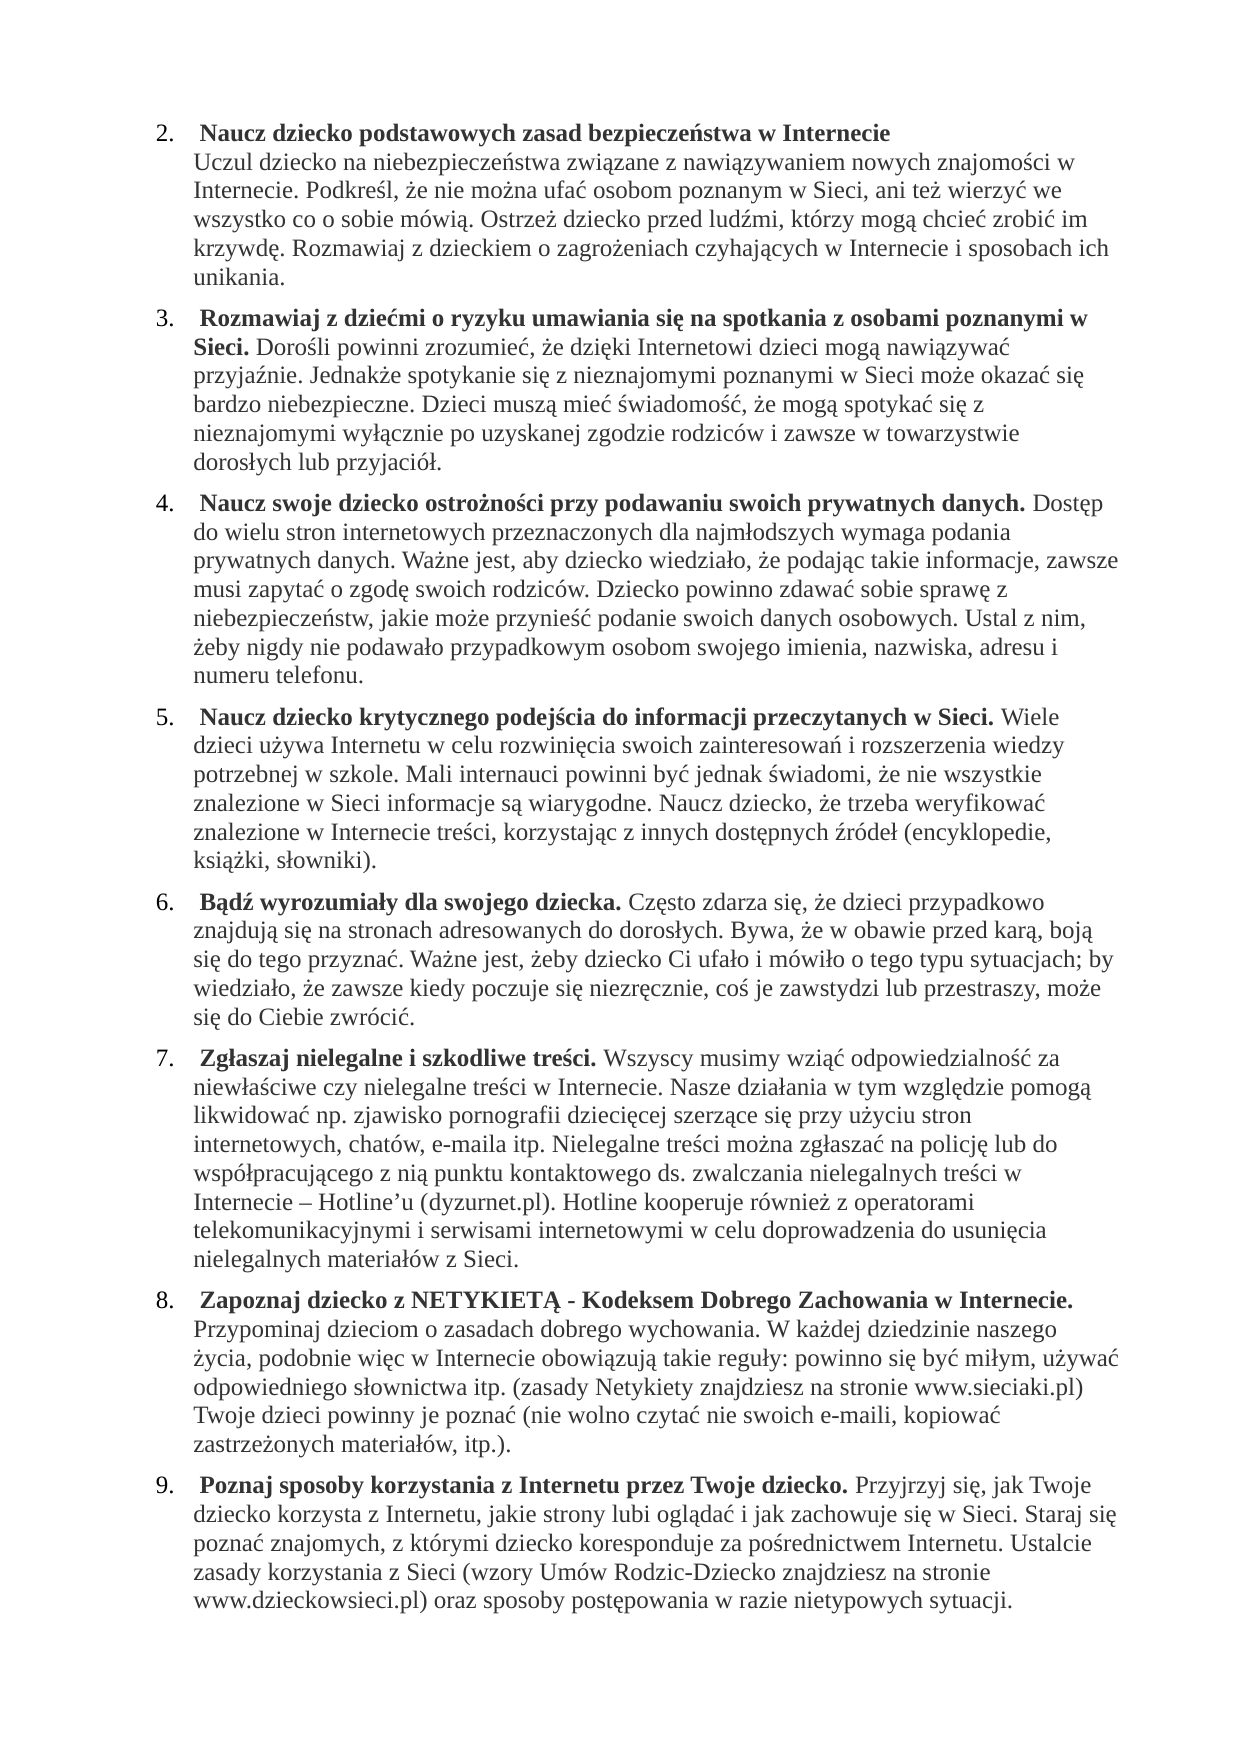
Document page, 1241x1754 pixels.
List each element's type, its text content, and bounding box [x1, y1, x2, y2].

list Rozmawiaj z dziećmi o ryzyku umawiania się na spotkania z osobami poznanymi w Sieci. Dorośli powinni zrozumieć, że dzięki Internetowi dzieci mogą nawiązywać przyjaźnie. Jednakże spotykanie się z nieznajomymi poznanymi w Sieci może okazać się bardzo niebezpieczne. Dzieci muszą mieć świadomość, że mogą spotykać się z nieznajomymi wyłącznie po uzyskanej zgodzie rodziców i zawsze w towarzystwie dorosłych lub przyjaciół. [156, 303, 1122, 476]
list Naucz swoje dziecko ostrożności przy podawaniu swoich prywatnych danych. Dostęp do wielu stron internetowych przeznaczonych dla najmłodszych wymaga podania prywatnych danych. Ważne jest, aby dziecko wiedziało, że podając takie informacje, zawsze musi zapytać o zgodę swoich rodziców. Dziecko powinno zdawać sobie sprawę z niebezpieczeństw, jakie może przynieść podanie swoich danych osobowych. Ustal z nim, żeby nigdy nie podawało przypadkowym osobom swojego imienia, nazwiska, adresu i numeru telefonu. [156, 488, 1122, 689]
list Naucz dziecko krytycznego podejścia do informacji przeczytanych w Sieci. Wiele dzieci używa Internetu w celu rozwinięcia swoich zainteresowań i rozszerzenia wiedzy potrzebnej w szkole. Mali internauci powinni być jednak świadomi, że nie wszystkie znalezione w Sieci informacje są wiarygodne. Naucz dziecko, że trzeba weryfikować znalezione w Internecie treści, korzystając z innych dostępnych źródeł (encyklopedie, książki, słowniki). [156, 702, 1122, 874]
list Poznaj sposoby korzystania z Internetu przez Twoje dziecko. Przyjrzyj się, jak Twoje dziecko korzysta z Internetu, jakie strony lubi oglądać i jak zachowuje się w Sieci. Staraj się poznać znajomych, z którymi dziecko koresponduje za pośrednictwem Internetu. Ustalcie zasady korzystania z Sieci (wzory Umów Rodzic-Dziecko znajdziesz na stronie www.dzieckowsieci.pl) oraz sposoby postępowania w razie nietypowych sytuacji. [156, 1471, 1122, 1614]
list Zgłaszaj nielegalne i szkodliwe treści. Wszyscy musimy wziąć odpowiedzialność za niewłaściwe czy nielegalne treści w Internecie. Nasze działania w tym względzie pomogą likwidować np. zjawisko pornografii dziecięcej szerzące się przy użyciu stron internetowych, chatów, e-maila itp. Nielegalne treści można zgłaszać na policję lub do współpracującego z nią punktu kontaktowego ds. zwalczania nielegalnych treści w Internecie – Hotline’u (dyzurnet.pl). Hotline kooperuje również z operatorami telekomunikacyjnymi i serwisami internetowymi w celu doprowadzenia do usunięcia nielegalnych materiałów z Sieci. [156, 1043, 1122, 1273]
list Bądź wyrozumiały dla swojego dziecka. Często zdarza się, że dzieci przypadkowo znajdują się na stronach adresowanych do dorosłych. Bywa, że w obawie przed karą, boją się do tego przyznać. Ważne jest, żeby dziecko Ci ufało i mówiło o tego typu sytuacjach; by wiedziało, że zawsze kiedy poczuje się niezręcznie, coś je zawstydzi lub przestraszy, może się do Ciebie zwrócić. [156, 887, 1122, 1031]
list Zapoznaj dziecko z NETYKIETĄ - Kodeksem Dobrego Zachowania w Internecie. Przypominaj dzieciom o zasadach dobrego wychowania. W każdej dziedzinie naszego życia, podobnie więc w Internecie obowiązują takie reguły: powinno się być miłym, używać odpowiedniego słownictwa itp. (zasady Netykiety znajdziesz na stronie www.sieciaki.pl) Twoje dzieci powinny je poznać (nie wolno czytać nie swoich e-maili, kopiować zastrzeżonych materiałów, itp.). [156, 1286, 1122, 1458]
list Naucz dziecko podstawowych zasad bezpieczeństwa w Internecie Uczul dziecko na niebezpieczeństwa związane z nawiązywaniem nowych znajomości w Internecie. Podkreśl, że nie można ufać osobom poznanym w Sieci, ani też wierzyć we wszystko co o sobie mówią. Ostrzeż dziecko przed ludźmi, którzy mogą chcieć zrobić im krzywdę. Rozmawiaj z dzieckiem o zagrożeniach czyhających w Internecie i sposobach ich unikania. [156, 118, 1122, 291]
